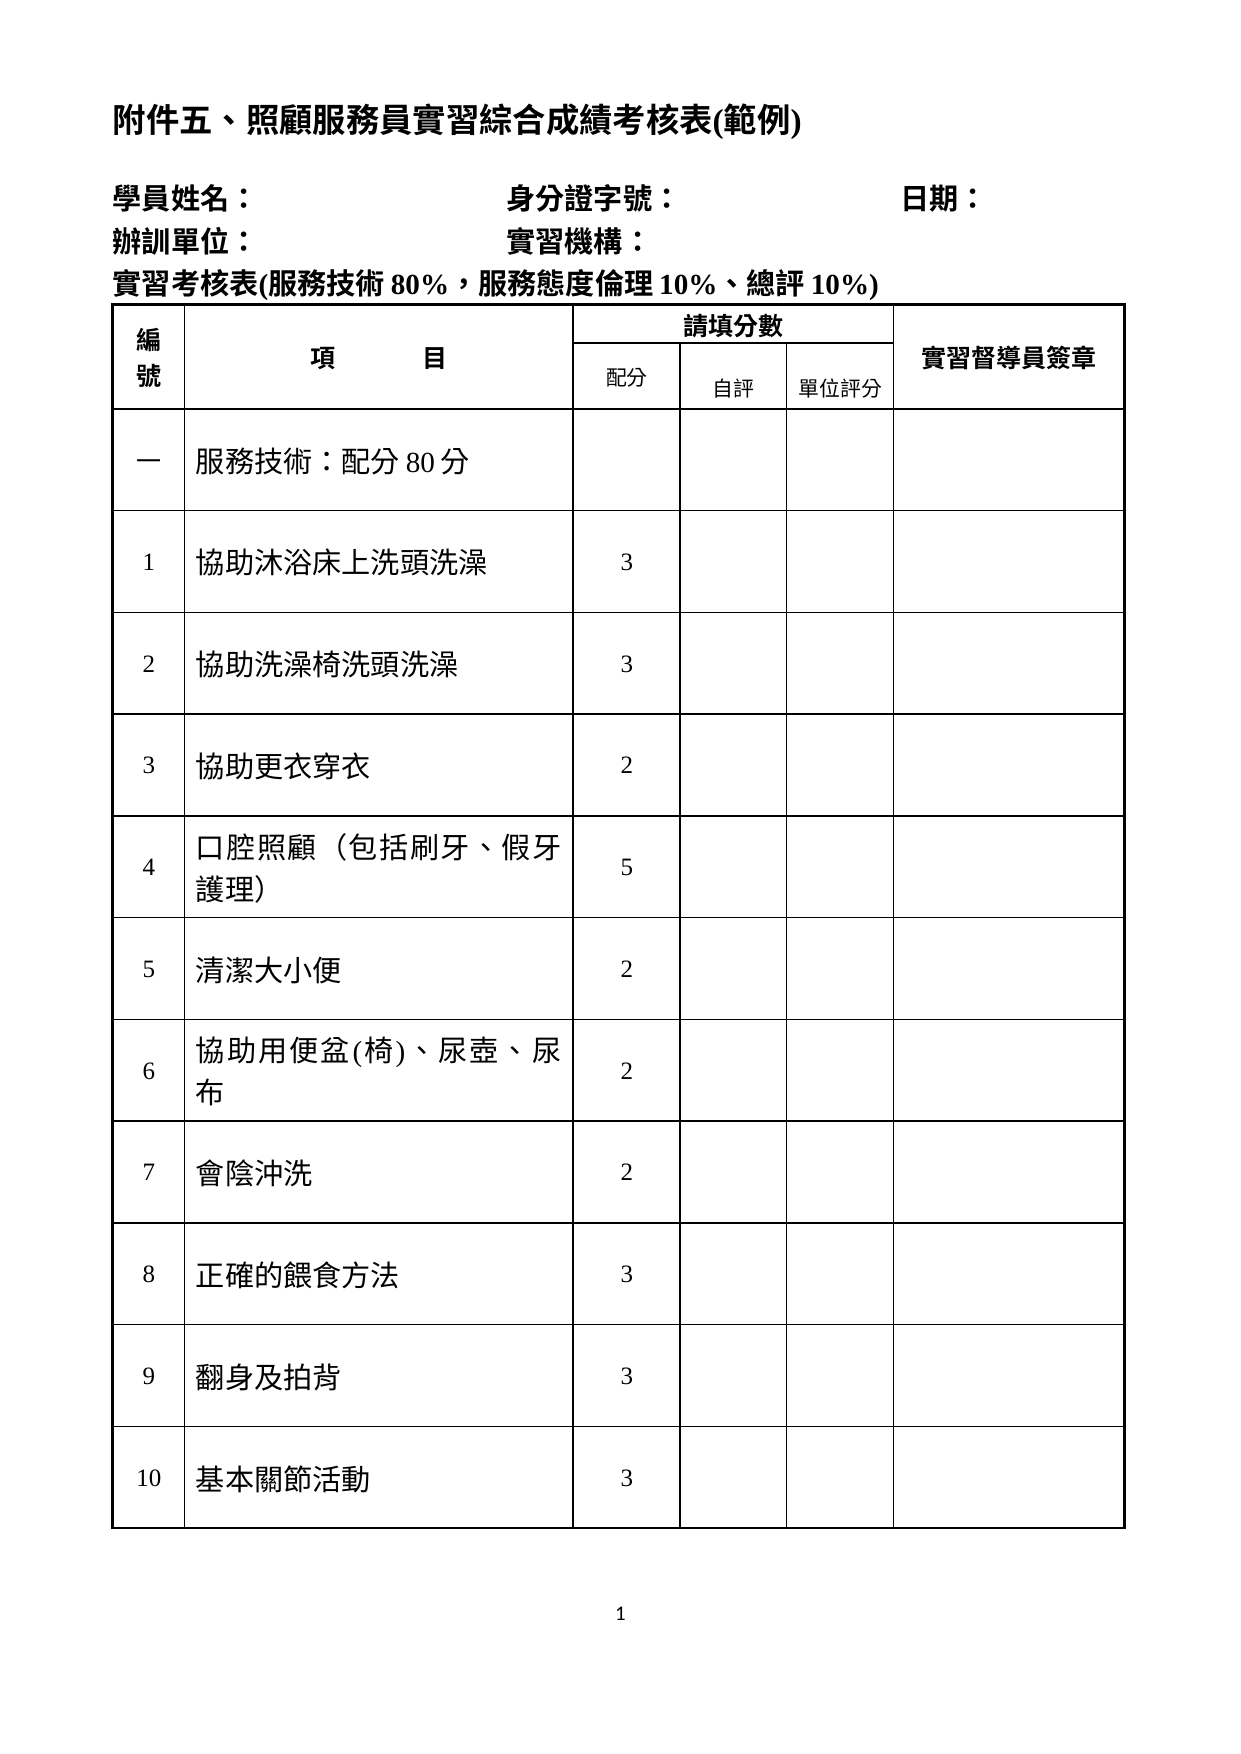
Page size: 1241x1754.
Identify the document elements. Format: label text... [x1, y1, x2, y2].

table_cell [787, 1122, 893, 1222]
table_header 實習督導員簽章 [894, 306, 1123, 408]
table_cell [894, 613, 1123, 713]
table_cell [787, 613, 893, 713]
table_cell 3 [114, 715, 184, 815]
table_cell [681, 817, 786, 917]
table_cell [894, 410, 1123, 509]
table_cell [681, 1122, 786, 1222]
table_cell 正確的餵食方法 [185, 1224, 572, 1324]
text 辦訓單位： 實習機構： [112, 218, 1128, 261]
table_cell 服務技術：配分80分 [185, 410, 572, 509]
table_cell 2 [574, 1122, 679, 1222]
table_cell 協助用便盆(椅)、尿壺、尿布 [185, 1020, 572, 1120]
table_header 請填分數 [574, 306, 893, 342]
table_cell 1 [114, 511, 184, 611]
table_cell [681, 1427, 786, 1527]
table_cell 8 [114, 1224, 184, 1324]
table_cell [787, 410, 893, 509]
table_cell [574, 410, 679, 509]
table_cell [894, 817, 1123, 917]
table_cell [894, 715, 1123, 815]
table_cell [894, 1224, 1123, 1324]
table_cell 2 [114, 613, 184, 713]
table_cell [681, 410, 786, 509]
table_cell [894, 1020, 1123, 1120]
table_cell [681, 1224, 786, 1324]
table_cell [894, 1325, 1123, 1426]
table_cell [787, 1224, 893, 1324]
text 實習考核表(服務技術80%，服務態度倫理10%、總評10%) [112, 261, 1128, 303]
table_cell [787, 1325, 893, 1426]
table_cell [894, 1122, 1123, 1222]
table_cell 基本關節活動 [185, 1427, 572, 1527]
table_header 項 目 [185, 306, 572, 408]
table_cell [894, 511, 1123, 611]
table_cell [787, 715, 893, 815]
table_cell 10 [114, 1427, 184, 1527]
text 附件五、照顧服務員實習綜合成績考核表(範例) [112, 94, 1128, 142]
table_cell [681, 1020, 786, 1120]
table_cell 協助洗澡椅洗頭洗澡 [185, 613, 572, 713]
table_cell 配分 [574, 344, 679, 408]
table_cell [681, 715, 786, 815]
table_cell 一 [114, 410, 184, 509]
table_cell 2 [574, 918, 679, 1018]
table_cell 清潔大小便 [185, 918, 572, 1018]
table_cell 4 [114, 817, 184, 917]
table_cell [787, 817, 893, 917]
table_cell 口腔照顧（包括刷牙、假牙護理） [185, 817, 572, 917]
table_cell [681, 1325, 786, 1426]
table_cell 5 [114, 918, 184, 1018]
table_cell 單位評分 [787, 344, 893, 408]
table_cell 5 [574, 817, 679, 917]
table_cell [787, 918, 893, 1018]
table_cell [681, 511, 786, 611]
table_cell [787, 1427, 893, 1527]
table_cell 6 [114, 1020, 184, 1120]
table_cell 3 [574, 1224, 679, 1324]
table_cell 自評 [681, 344, 786, 408]
table_cell 3 [574, 511, 679, 611]
table_cell 協助更衣穿衣 [185, 715, 572, 815]
table_header 編號 [114, 306, 184, 408]
table_cell 3 [574, 613, 679, 713]
table_cell [681, 918, 786, 1018]
table_cell 9 [114, 1325, 184, 1426]
table_cell [894, 1427, 1123, 1527]
table_cell [787, 1020, 893, 1120]
table_cell [894, 918, 1123, 1018]
table_cell 3 [574, 1325, 679, 1426]
table_cell [681, 613, 786, 713]
table_cell 7 [114, 1122, 184, 1222]
table_cell 會陰沖洗 [185, 1122, 572, 1222]
table_cell 翻身及拍背 [185, 1325, 572, 1426]
table_cell 3 [574, 1427, 679, 1527]
table_cell 協助沐浴床上洗頭洗澡 [185, 511, 572, 611]
table_cell 2 [574, 715, 679, 815]
table_cell 2 [574, 1020, 679, 1120]
table_cell [787, 511, 893, 611]
text 學員姓名： 身分證字號： 日期： [112, 176, 1128, 218]
